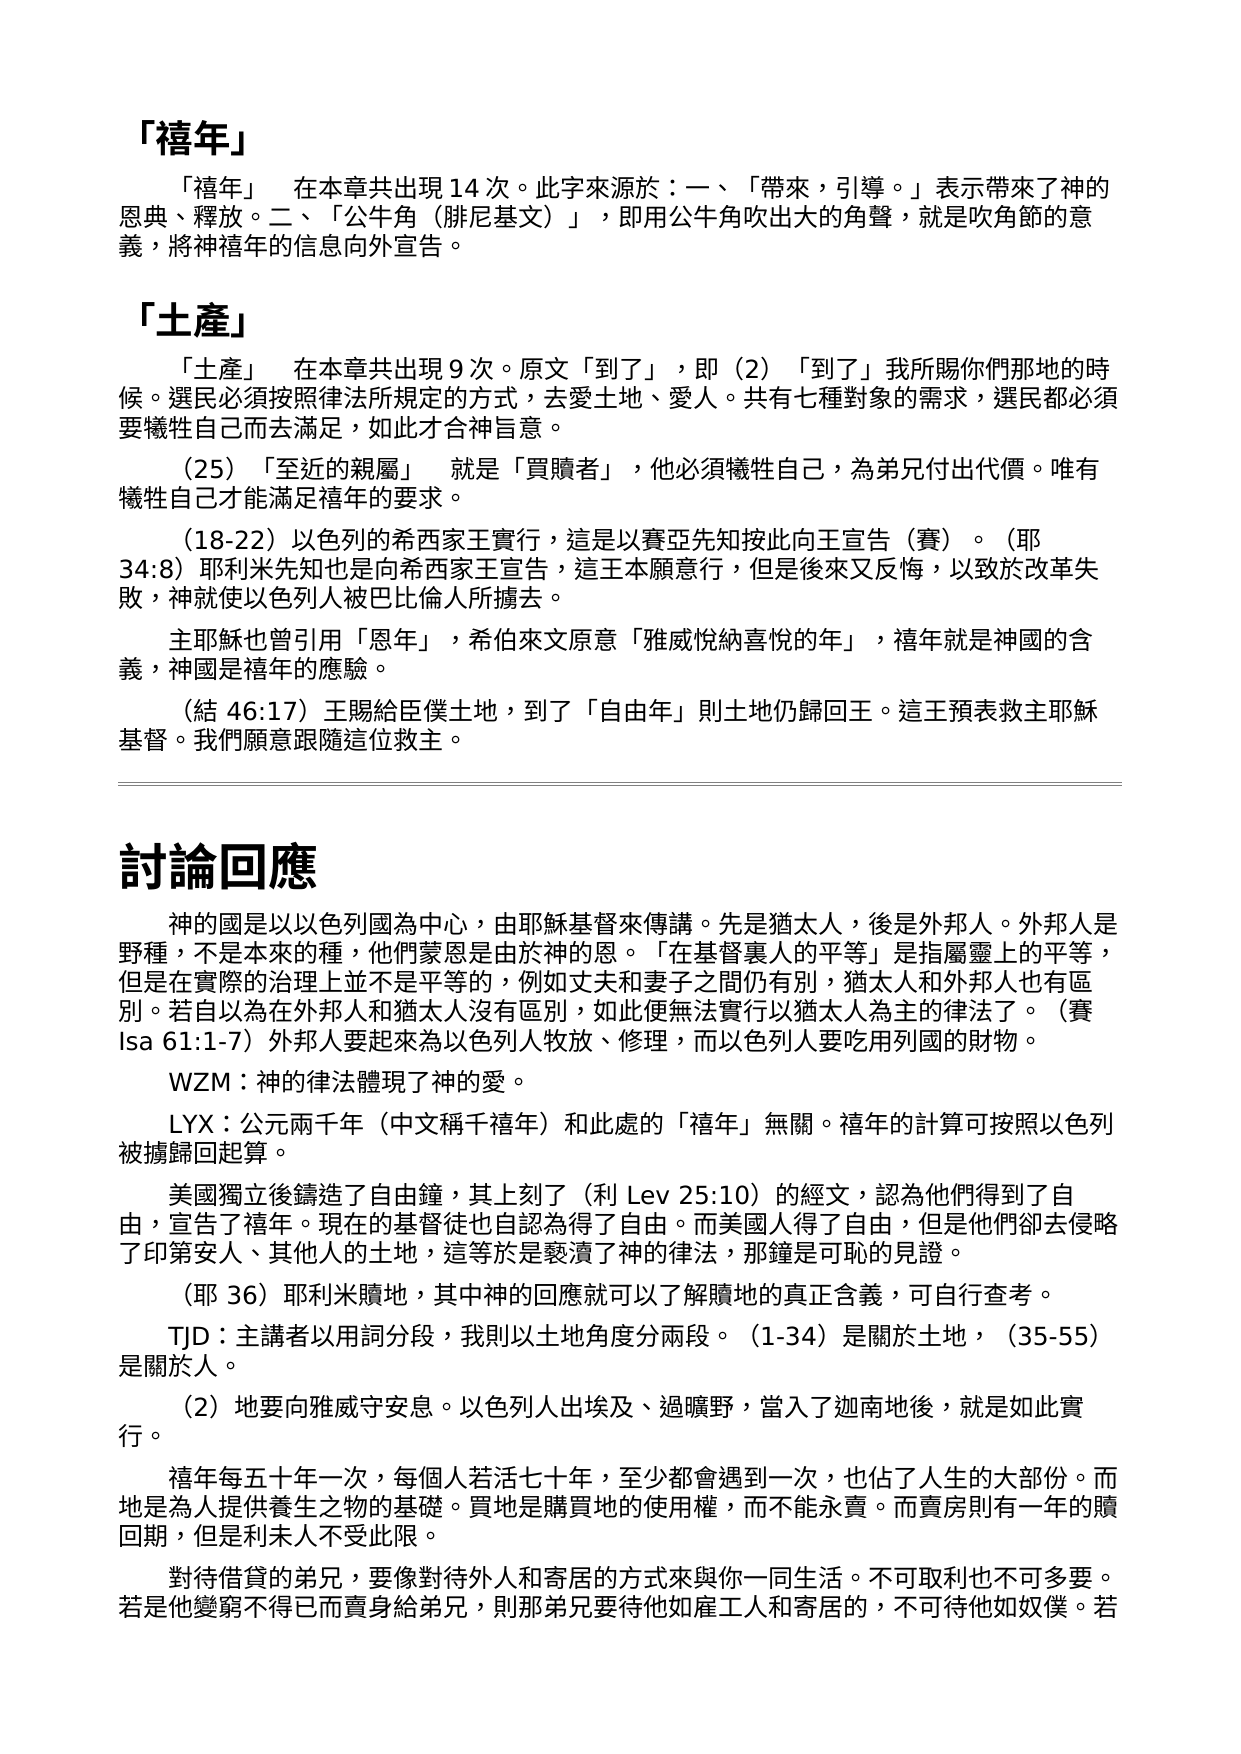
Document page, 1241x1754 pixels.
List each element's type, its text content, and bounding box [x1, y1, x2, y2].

text 神的國是以以色列國為中心，由耶穌基督來傳講。先是猶太人，後是外邦人。外邦人是野種，不是本來的種，他們蒙恩是由於神的恩。「在基督裏人的平等」是指屬靈上的平等，但是在實際的治理上並不是平等的，例如丈夫和妻子之間仍有別，猶太人和外邦人也有區別。若自以為在外邦人和猶太人沒有區別，如此便無法實行以猶太人為主的律法了。（賽 Isa 61:1-7）外邦人要起來為以色列人牧放、修理，而以色列人要吃用列國的財物。 [118, 910, 1122, 1056]
text （2）地要向雅威守安息。以色列人出埃及、過曠野，當入了迦南地後，就是如此實行。 [118, 1393, 1122, 1452]
text （18-22）以色列的希西家王實行，這是以賽亞先知按此向王宣告（賽）。（耶 34:8）耶利米先知也是向希西家王宣告，這王本願意行，但是後來又反悔，以致於改革失敗，神就使以色列人被巴比倫人所擄去。 [118, 526, 1122, 614]
text 「土產」 在本章共出現9次。原文「到了」，即（2）「到了」我所賜你們那地的時候。選民必須按照律法所規定的方式，去愛土地、愛人。共有七種對象的需求，選民都必須要犧牲自己而去滿足，如此才合神旨意。 [118, 355, 1122, 443]
text WZM：神的律法體現了神的愛。 [118, 1068, 1122, 1097]
text 禧年每五十年一次，每個人若活七十年，至少都會遇到一次，也佔了人生的大部份。而地是為人提供養生之物的基礎。買地是購買地的使用權，而不能永賣。而賣房則有一年的贖回期，但是利未人不受此限。 [118, 1464, 1122, 1552]
text 對待借貸的弟兄，要像對待外人和寄居的方式來與你一同生活。不可取利也不可多要。若是他變窮不得已而賣身給弟兄，則那弟兄要待他如雇工人和寄居的，不可待他如奴僕。若 [118, 1564, 1122, 1622]
text 「禧年」 在本章共出現14次。此字來源於：一、「帶來，引導。」表示帶來了神的恩典、釋放。二、「公牛角（腓尼基文）」，即用公牛角吹出大的角聲，就是吹角節的意義，將神禧年的信息向外宣告。 [118, 174, 1122, 262]
subtitle 「土產」 [118, 299, 1122, 343]
text 美國獨立後鑄造了自由鐘，其上刻了（利 Lev 25:10）的經文，認為他們得到了自由，宣告了禧年。現在的基督徒也自認為得了自由。而美國人得了自由，但是他們卻去侵略了印第安人、其他人的土地，這等於是褻瀆了神的律法，那鐘是可恥的見證。 [118, 1181, 1122, 1268]
text 主耶穌也曾引用「恩年」，希伯來文原意「雅威悅納喜悅的年」，禧年就是神國的含義，神國是禧年的應驗。 [118, 626, 1122, 684]
text （耶 36）耶利米贖地，其中神的回應就可以了解贖地的真正含義，可自行查考。 [118, 1281, 1122, 1310]
subtitle 討論回應 [118, 839, 1122, 897]
subtitle 「禧年」 [118, 118, 1122, 162]
text LYX：公元兩千年（中文稱千禧年）和此處的「禧年」無關。禧年的計算可按照以色列被擄歸回起算。 [118, 1110, 1122, 1168]
text TJD：主講者以用詞分段，我則以土地角度分兩段。（1-34）是關於土地，（35-55）是關於人。 [118, 1322, 1122, 1381]
text （25）「至近的親屬」 就是「買贖者」，他必須犧牲自己，為弟兄付出代價。唯有犧牲自己才能滿足禧年的要求。 [118, 455, 1122, 514]
text （結 46:17）王賜給臣僕土地，到了「自由年」則土地仍歸回王。這王預表救主耶穌基督。我們願意跟隨這位救主。 [118, 697, 1122, 755]
